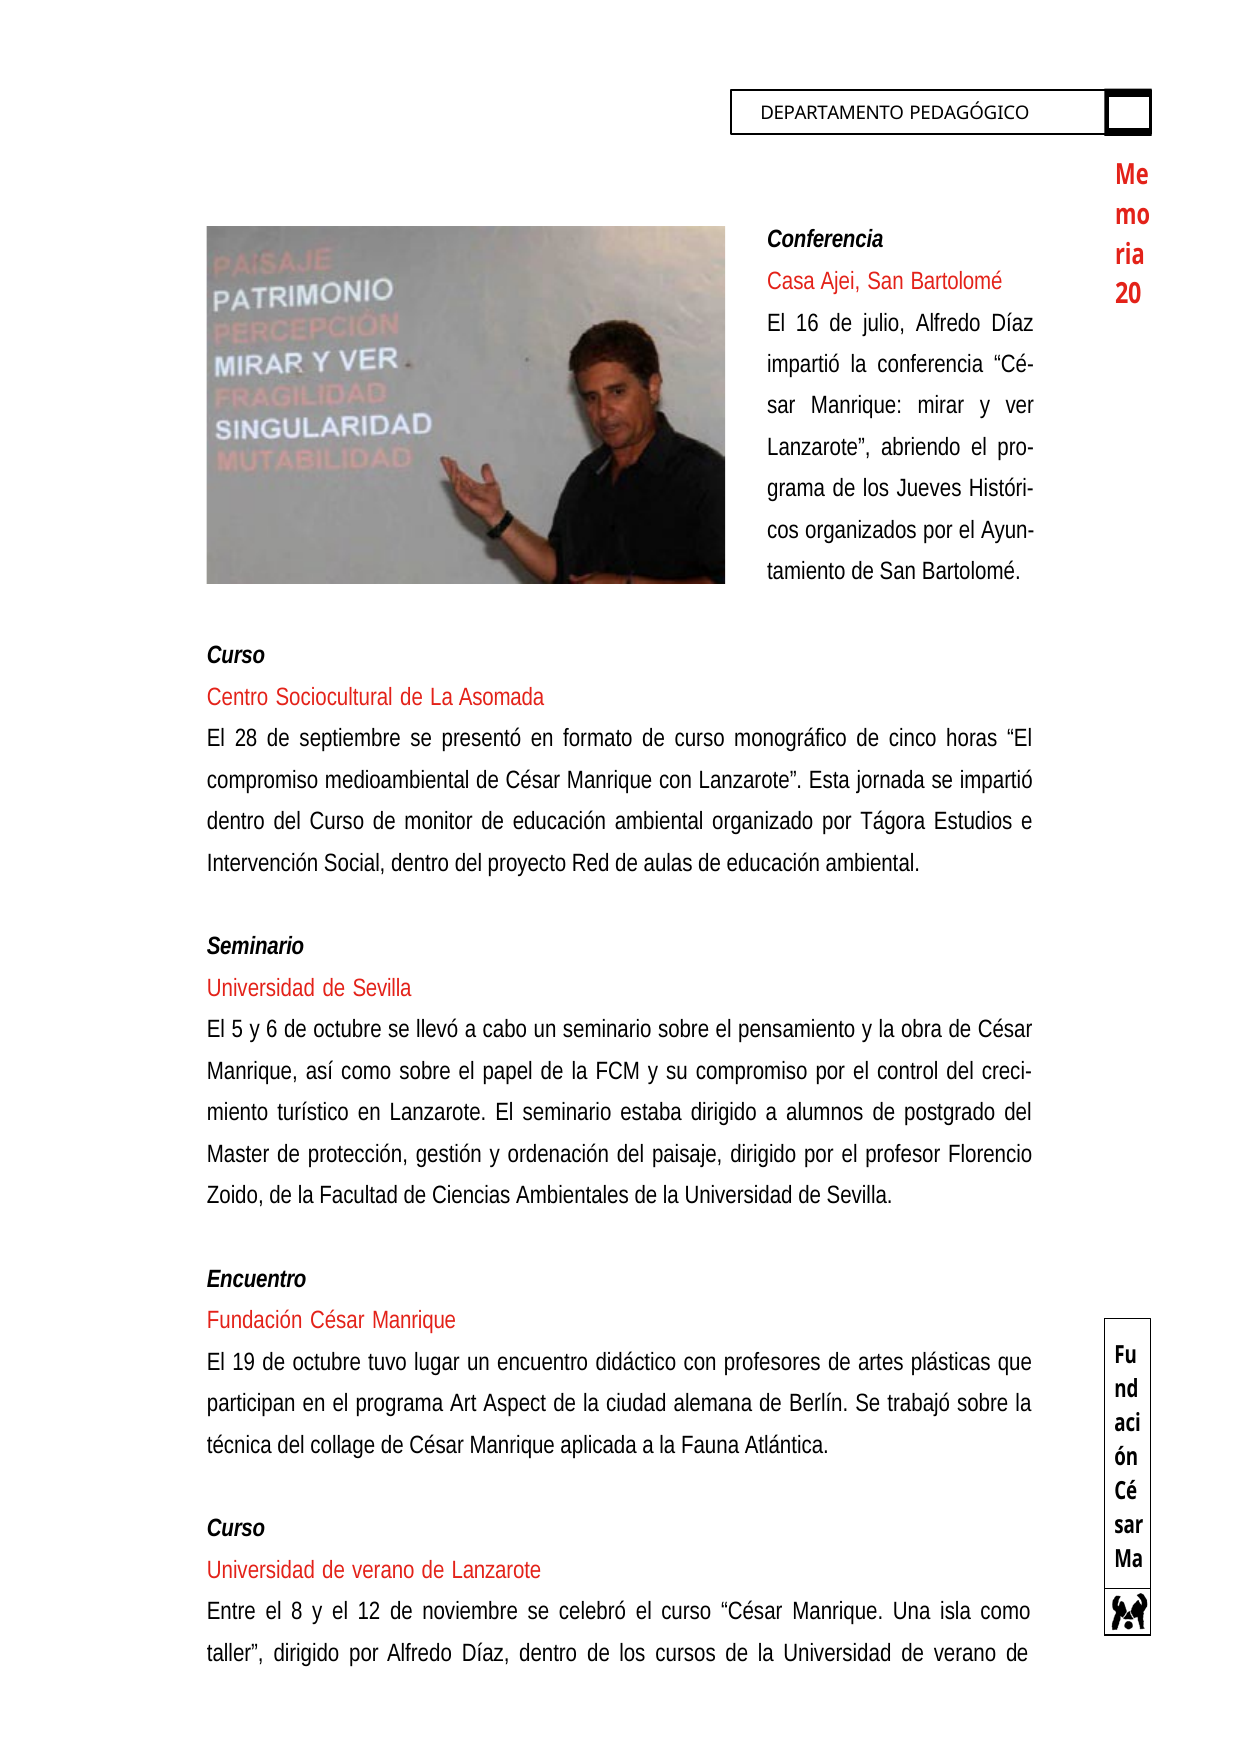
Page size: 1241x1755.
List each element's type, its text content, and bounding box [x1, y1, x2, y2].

text El 5 y 6 de octubre se llevó a cabo un seminario sobre el pensamiento y la obra de César Manrique, así como sobre el papel de la FCM y su compromiso por el control del creci-miento turístico en Lanzarote. El seminario estaba dirigido a alumnos de postgrado del Master de protección, gestión y ordenación del paisaje, dirigido por el profesor Florencio Zoido, de la Facultad de Ciencias Ambientales de la Universidad de Sevilla. [207, 1014, 1034, 1209]
text Centro Sociocultural de La Asomada [207, 682, 1063, 710]
text Casa Ajei, San Bartolomé [767, 266, 1063, 295]
subtitle Conferencia [767, 224, 1063, 253]
text El 16 de julio, Alfredo Díaz impartió la conferencia “Cé-sar Manrique: mirar y ver Lanzarote”, abriendo el pro-grama de los Jueves Históri-cos organizados por el Ayun-tamiento de San Bartolomé. [767, 308, 1034, 585]
subtitle Curso [207, 1513, 1063, 1542]
text El 28 de septiembre se presentó en formato de curso monográfico de cinco horas “El compromiso medioambiental de César Manrique con Lanzarote”. Esta jornada se impartió dentro del Curso de monitor de educación ambiental organizado por Tágora Estudios e Intervención Social, dentro del proyecto Red de aulas de educación ambiental. [207, 723, 1034, 876]
text Memoria 2010 [1115, 153, 1151, 306]
subtitle Encuentro [207, 1264, 1063, 1292]
text Entre el 8 y el 12 de noviembre se celebró el curso “César Manrique. Una isla como taller”, dirigido por Alfredo Díaz, dentro de los cursos de la Universidad de verano de [207, 1596, 1063, 1666]
text Fundación César Manrique [207, 1305, 1063, 1334]
text Fundación César Manrique [1114, 1336, 1145, 1574]
text El 19 de octubre tuvo lugar un encuentro didáctico con profesores de artes plásticas que participan en el programa Art Aspect de la ciudad alemana de Berlín. Se trabajó sobre la técnica del collage de César Manrique aplicada a la Fauna Atlántica. [207, 1347, 1034, 1458]
subtitle Curso [207, 640, 1063, 669]
text Universidad de verano de Lanzarote [207, 1555, 1063, 1583]
text Universidad de Sevilla [207, 973, 1063, 1001]
subtitle Seminario [207, 931, 1063, 960]
